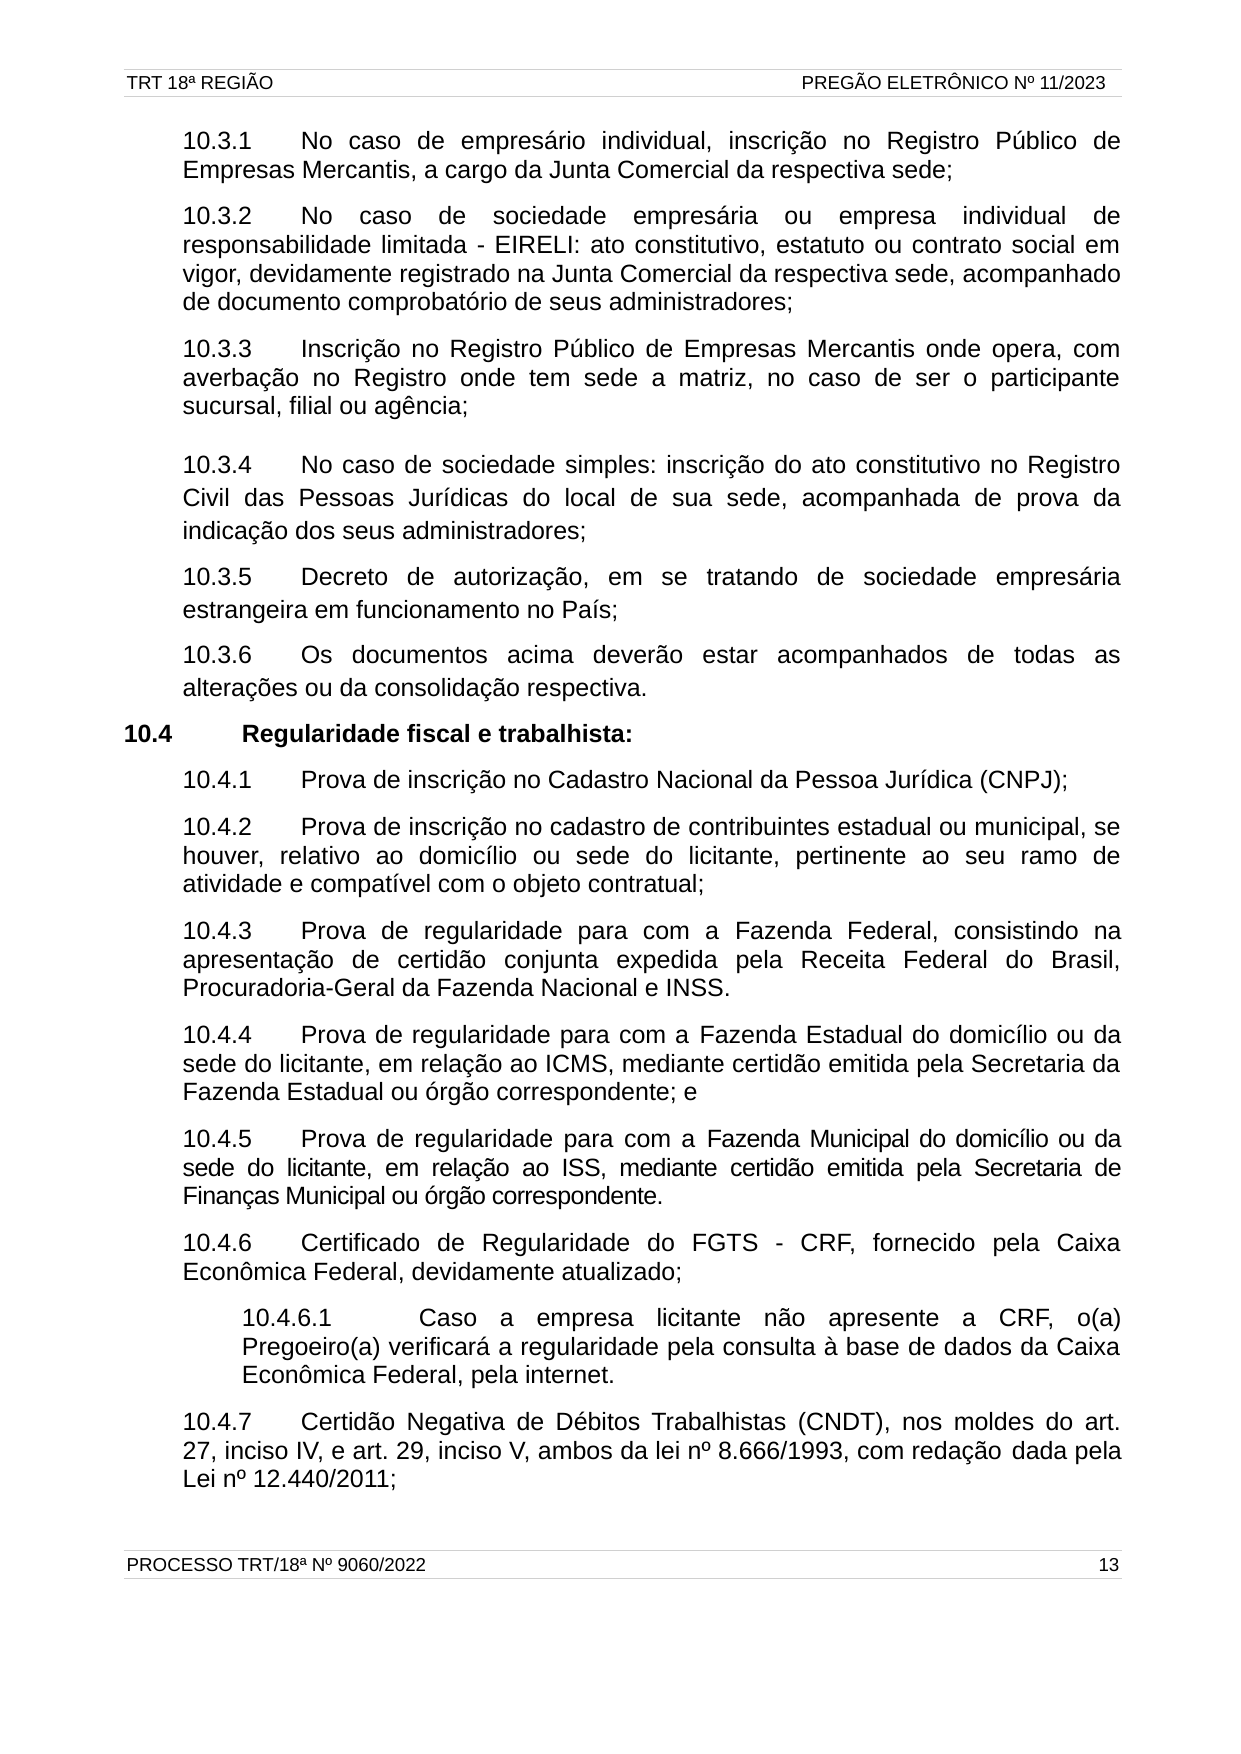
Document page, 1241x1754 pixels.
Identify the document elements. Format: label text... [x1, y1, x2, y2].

text 10.3.1 No caso de empresário individual, inscrição no Registro Público de Empresas Mercantis, a cargo da Junta Comercial da respectiva sede; [182, 126, 1122, 183]
text 10.4.6.1 Caso a empresa licitante não apresente a CRF, o(a) Pregoeiro(a) verificará a regularidade pela consulta à base de dados da Caixa Econômica Federal, pela internet. [242, 1303, 1122, 1389]
list 10.4.4 Prova de regularidade para com a Fazenda Estadual do domicílio ou da sede do licitante, em relação ao ICMS, mediante certidão emitida pela Secretaria da Fazenda Estadual ou órgão correspondente; e [182, 1020, 1122, 1106]
list 10.4.2 Prova de inscrição no cadastro de contribuintes estadual ou municipal, se houver, relativo ao domicílio ou sede do licitante, pertinente ao seu ramo de atividade e compatível com o objeto contratual; [182, 812, 1122, 898]
list 10.4.5 Prova de regularidade para com a Fazenda Municipal do domicílio ou da sede do licitante, em relação ao ISS, mediante certidão emitida pela Secretaria de Finanças Municipal ou órgão correspondente. [182, 1124, 1122, 1210]
list 10.3.6 Os documentos acima deverão estar acompanhados de todas as alterações ou da consolidação respectiva. [182, 640, 1122, 702]
list 10.4.7 Certidão Negativa de Débitos Trabalhistas (CNDT), nos moldes do art. 27, inciso IV, e art. 29, inciso V, ambos da lei nº 8.666/1993, com redação dada pela Lei nº 12.440/2011; [182, 1407, 1122, 1493]
list 10.3.5 Decreto de autorização, em se tratando de sociedade empresária estrangeira em funcionamento no País; [182, 562, 1122, 624]
list 10.4.3 Prova de regularidade para com a Fazenda Federal, consistindo na apresentação de certidão conjunta expedida pela Receita Federal do Brasil, Procuradoria-Geral da Fazenda Nacional e INSS. [182, 916, 1122, 1002]
list 10.4.6 Certificado de Regularidade do FGTS - CRF, fornecido pela Caixa Econômica Federal, devidamente atualizado; [182, 1228, 1122, 1285]
list 10.3.4 No caso de sociedade simples: inscrição do ato constitutivo no Registro Civil das Pessoas Jurídicas do local de sua sede, acompanhada de prova da indicação dos seus administradores; [182, 450, 1122, 545]
list 10.4.1 Prova de inscrição no Cadastro Nacional da Pessoa Jurídica (CNPJ); [182, 765, 1122, 794]
text 10.3.3 Inscrição no Registro Público de Empresas Mercantis onde opera, com averbação no Registro onde tem sede a matriz, no caso de ser o participante sucursal, filial ou agência; [182, 334, 1122, 420]
text 10.3.2 No caso de sociedade empresária ou empresa individual de responsabilidade limitada - EIRELI: ato constitutivo, estatuto ou contrato social em vigor, devidamente registrado na Junta Comercial da respectiva sede, acompanhado de documento comprobatório de seus administradores; [182, 201, 1122, 316]
text 10.4 Regularidade fiscal e trabalhista: [123, 719, 1122, 748]
